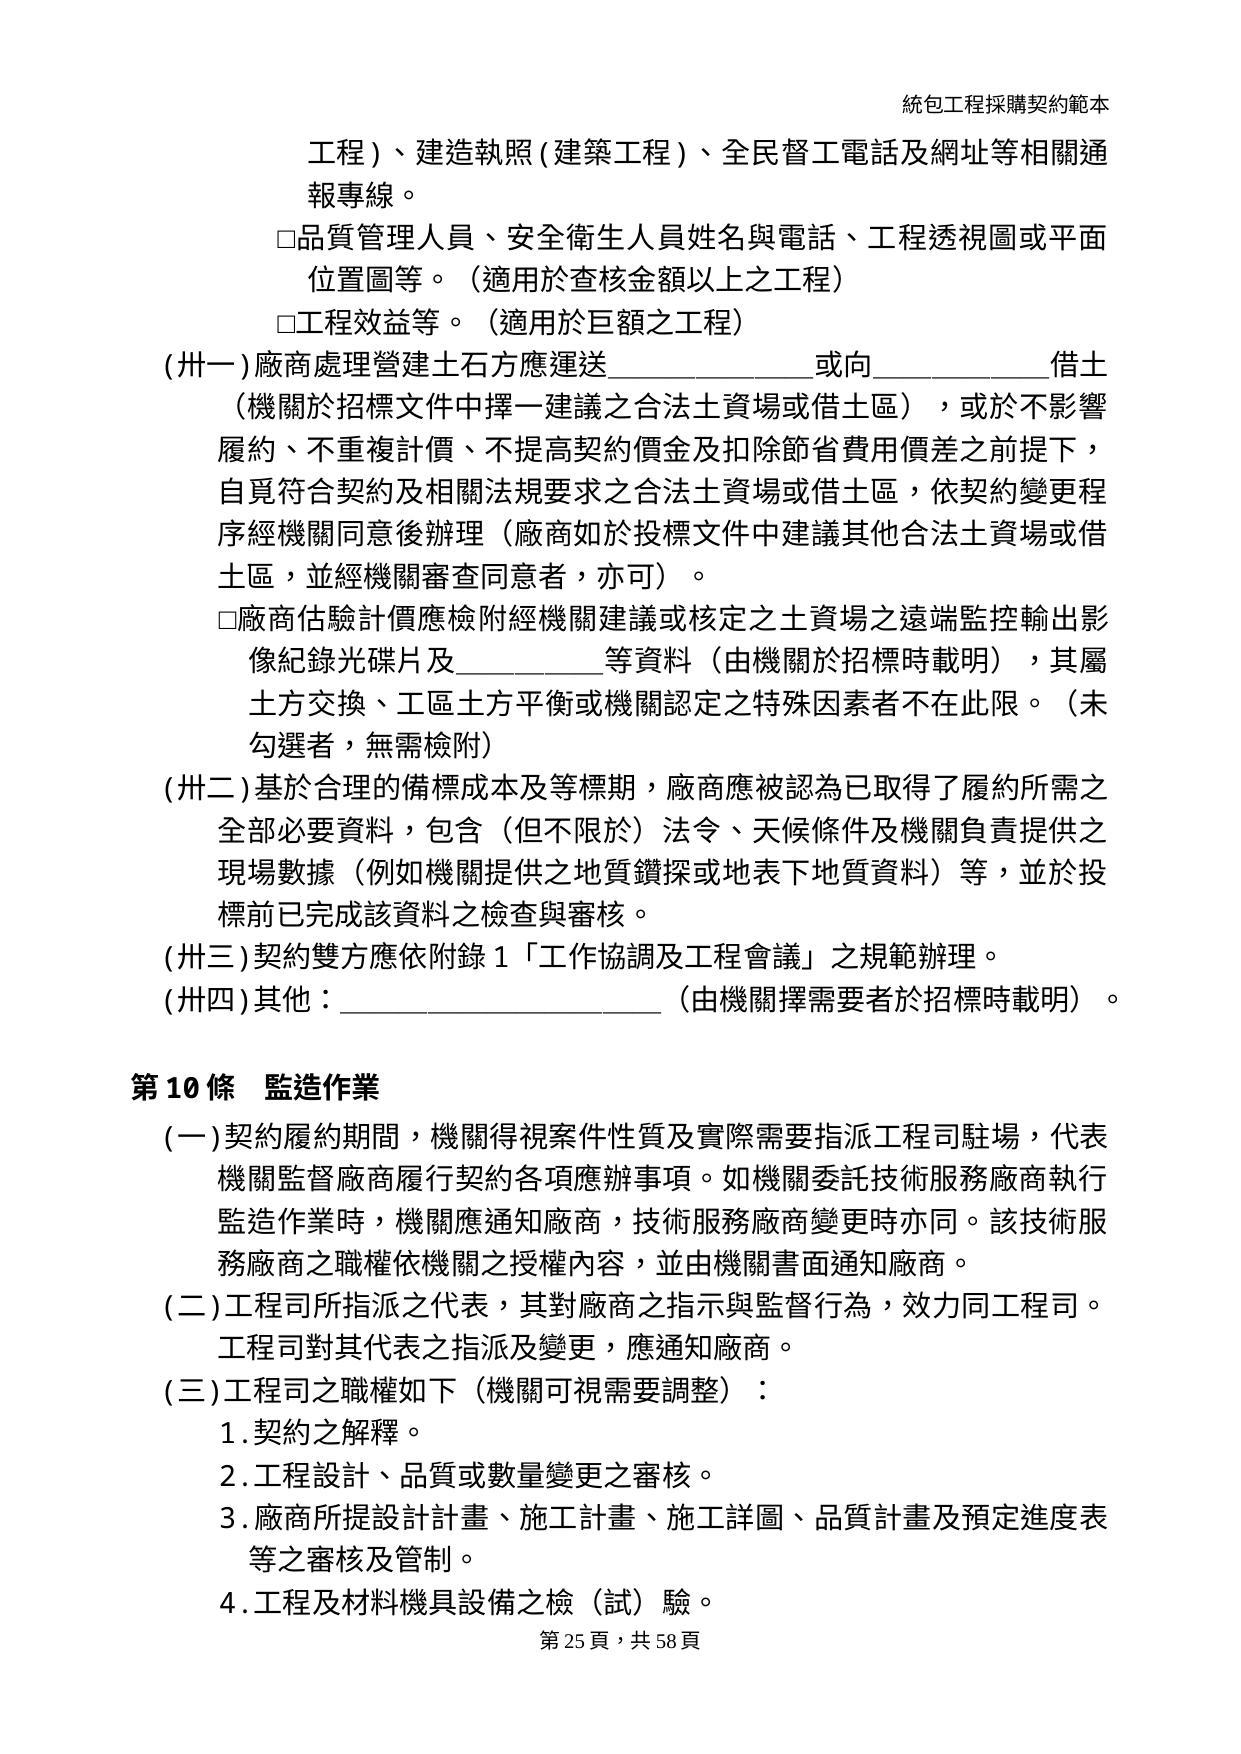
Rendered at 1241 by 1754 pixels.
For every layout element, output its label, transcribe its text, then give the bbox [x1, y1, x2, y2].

text 3.廠商所提設計計畫、施工計畫、施工詳圖、品質計畫及預定進度表等之審核及管制。 [218, 1494, 1110, 1579]
text 1.契約之解釋。 [218, 1410, 1110, 1452]
text 4.工程及材料機具設備之檢（試）驗。 [218, 1579, 1110, 1622]
text 第10條 監造作業 [130, 1065, 1110, 1107]
text (一)契約履約期間，機關得視案件性質及實際需要指派工程司駐場，代表機關監督廠商履行契約各項應辦事項。如機關委託技術服務廠商執行監造作業時，機關應通知廠商，技術服務廠商變更時亦同。該技術服務廠商之職權依機關之授權內容，並由機關書面通知廠商。 [159, 1113, 1110, 1283]
text □工程效益等。（適用於巨額之工程） [277, 299, 1110, 342]
text (二)工程司所指派之代表，其對廠商之指示與監督行為，效力同工程司。工程司對其代表之指派及變更，應通知廠商。 [159, 1283, 1110, 1367]
text □品質管理人員、安全衛生人員姓名與電話、工程透視圖或平面位置圖等。（適用於查核金額以上之工程） [277, 214, 1110, 299]
text 工程)、建造執照(建築工程)、全民督工電話及網址等相關通報專線。 [277, 130, 1110, 214]
text □廠商估驗計價應檢附經機關建議或核定之土資場之遠端監控輸出影像紀錄光碟片及＿＿＿＿＿等資料（由機關於招標時載明），其屬土方交換、工區土方平衡或機關認定之特殊因素者不在此限。（未勾選者，無需檢附） [218, 596, 1110, 765]
text (卅二)基於合理的備標成本及等標期，廠商應被認為已取得了履約所需之全部必要資料，包含（但不限於）法令、天候條件及機關負責提供之現場數據（例如機關提供之地質鑽探或地表下地質資料）等，並於投標前已完成該資料之檢查與審核。 [159, 765, 1110, 934]
text (卅一)廠商處理營建土石方應運送＿＿＿＿＿＿＿或向＿＿＿＿＿＿借土（機關於招標文件中擇一建議之合法土資場或借土區），或於不影響履約、不重複計價、不提高契約價金及扣除節省費用價差之前提下，自覓符合契約及相關法規要求之合法土資場或借土區，依契約變更程序經機關同意後辦理（廠商如於投標文件中建議其他合法土資場或借土區，並經機關審查同意者，亦可）。 [159, 342, 1110, 596]
text (三)工程司之職權如下（機關可視需要調整）： [159, 1367, 1110, 1410]
text (卅三)契約雙方應依附錄1「工作協調及工程會議」之規範辦理。 [159, 934, 1110, 976]
text (卅四)其他：＿＿＿＿＿＿＿＿＿＿＿（由機關擇需要者於招標時載明）。 [159, 976, 1110, 1019]
text 2.工程設計、品質或數量變更之審核。 [218, 1452, 1110, 1494]
